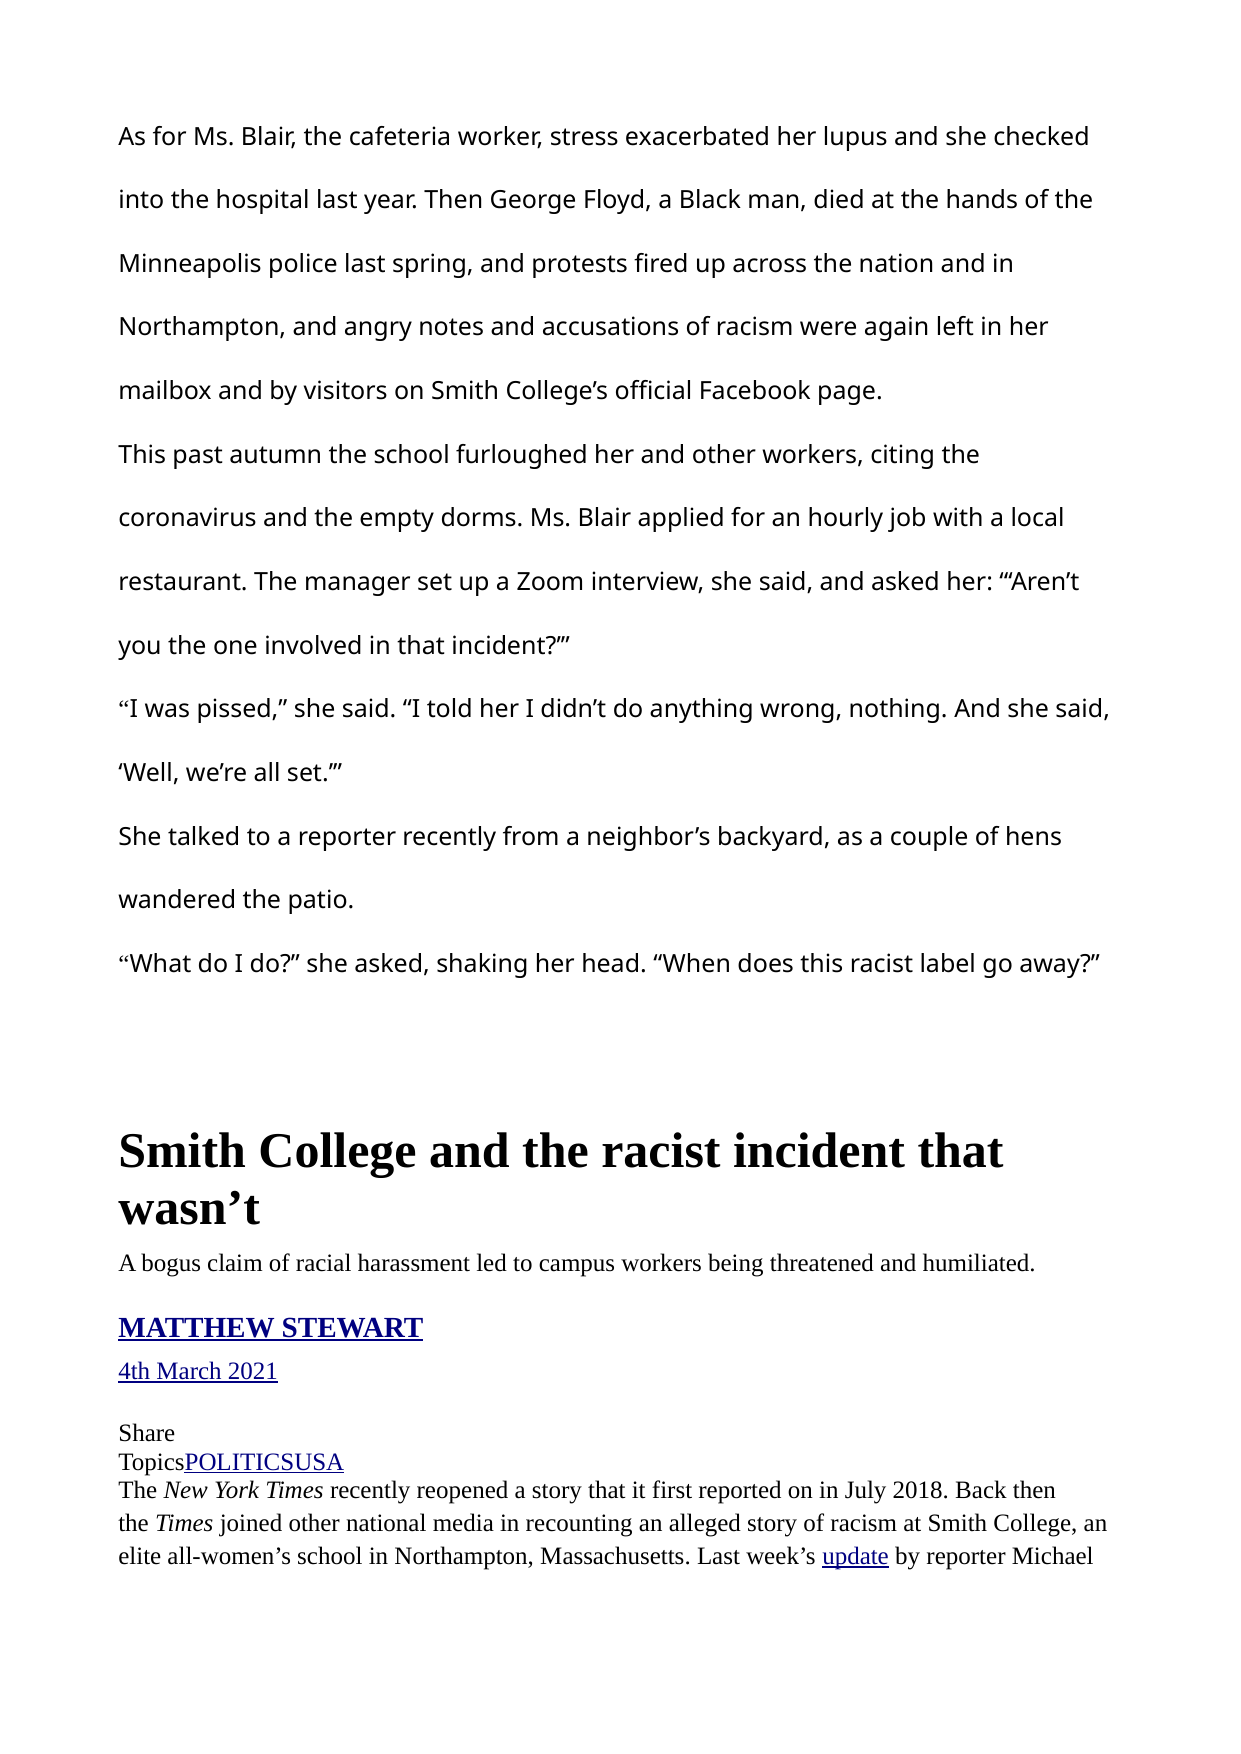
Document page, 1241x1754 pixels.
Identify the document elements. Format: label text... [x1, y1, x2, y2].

text As for Ms. Blair, the cafeteria worker, stress exacerbated her lupus and she checked into the hospital last year. Then George Floyd, a Black man, died at the hands of the Minneapolis police last spring, and protests fired up across the nation and in Northampton, and angry notes and accusations of racism were again left in her mailbox and by visitors on Smith College’s official Facebook page. [118, 118, 1122, 407]
text She talked to a reporter recently from a neighbor’s backyard, as a couple of hens wandered the patio. [118, 818, 1122, 916]
subtitle Smith College and the racist incident that wasn’t [118, 1120, 1122, 1235]
text Share [118, 1418, 1122, 1447]
text TopicsPOLITICSUSA [118, 1447, 1122, 1475]
text “What do I do?” she asked, shaking her head. “When does this racist label go away?” [118, 946, 1122, 979]
subtitle MATTHEW STEWART [118, 1310, 1122, 1344]
text 4th March 2021 [118, 1356, 1122, 1385]
text A bogus claim of racial harassment led to campus workers being threatened and humiliated. [118, 1248, 1122, 1277]
text This past autumn the school furloughed her and other workers, citing the coronavirus and the empty dorms. Ms. Blair applied for an hourly job with a local restaurant. The manager set up a Zoom interview, she said, and asked her: “‘Aren’t you the one involved in that incident?’” [118, 436, 1122, 661]
text The New York Times recently reopened a story that it first reported on in July 2018. Back then the Times joined other national media in recounting an alleged story of racism at Smith College, an elite all-women’s school in Northampton, Massachusetts. Last week’s update by reporter Michael [118, 1475, 1122, 1570]
text “I was pissed,” she said. “I told her I didn’t do anything wrong, nothing. And she said, ‘Well, we’re all set.’” [118, 691, 1122, 789]
